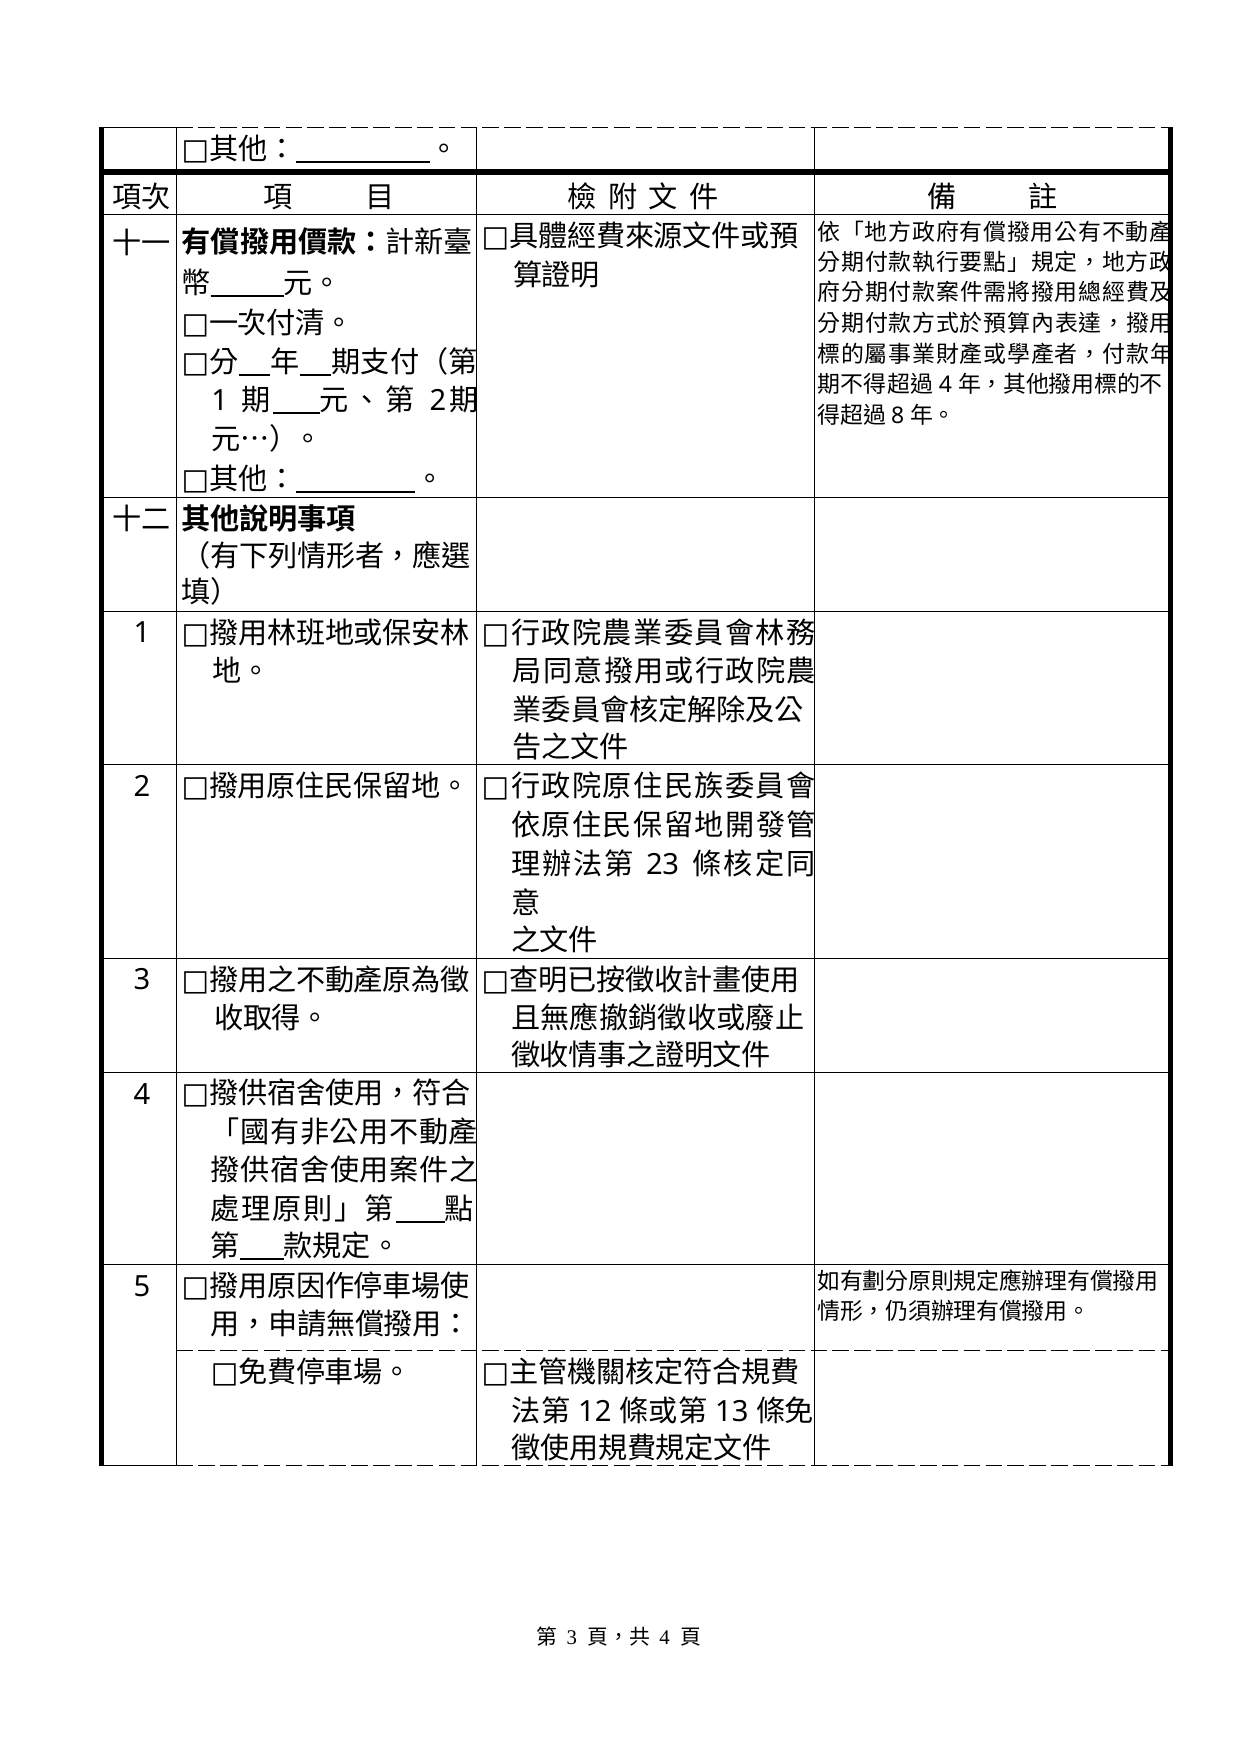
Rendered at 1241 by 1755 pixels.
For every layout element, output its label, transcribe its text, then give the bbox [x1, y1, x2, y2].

table_cell □具體經費來源文件或預算證明 [477, 215, 814, 497]
table_cell [815, 1350, 1168, 1465]
table_header 項 目 [177, 175, 476, 214]
table_cell [815, 765, 1168, 957]
table_cell 十一 [104, 215, 176, 497]
table_cell [477, 127, 814, 169]
table_cell □行政院農業委員會林務局同意撥用或行政院農業委員會核定解除及公 告之文件 [477, 612, 814, 764]
table_header 項次 [104, 175, 176, 214]
table_cell □撥供宿舍使用，符合 「國有非公用不動產撥供宿舍使用案件之處理原則」第 點 第 款規定。 [177, 1073, 476, 1264]
table_cell □主管機關核定符合規費法第 12 條或第 13 條免 徵使用規費規定文件 [477, 1350, 814, 1465]
table_cell □其他： 。 [177, 127, 476, 169]
table_cell □撥用原因作停車場使用，申請無償撥用： [177, 1265, 476, 1350]
table_cell 5 [104, 1265, 176, 1465]
table_cell [815, 498, 1168, 611]
table_cell □撥用林班地或保安林地。 [177, 612, 476, 764]
table_cell 十二 [104, 498, 176, 611]
table_cell □免費停車場。 [177, 1350, 476, 1465]
table_cell 2 [104, 765, 176, 957]
table_cell □撥用之不動產原為徵收取得。 [177, 959, 476, 1072]
table_cell [477, 1073, 814, 1264]
table_cell [815, 127, 1168, 169]
table_cell [815, 612, 1168, 764]
table_cell 4 [104, 1073, 176, 1264]
table_cell □查明已按徵收計畫使用且無應撤銷徵收或廢止 徵收情事之證明文件 [477, 959, 814, 1072]
table_cell [815, 959, 1168, 1072]
table_cell [477, 1265, 814, 1350]
table_cell 依「地方政府有償撥用公有不動產分期付款執行要點」規定，地方政府分期付款案件需將撥用總經費及分期付款方式於預算內表達，撥用標的屬事業財產或學產者，付款年期不得超過 4 年，其他撥用標的不 得超過 8 年。 [815, 215, 1168, 497]
table_header 備 註 [815, 175, 1168, 214]
table_cell 其他說明事項 （有下列情形者，應選 填） [177, 498, 476, 611]
table_cell 如有劃分原則規定應辦理有償撥用情形，仍須辦理有償撥用。 [815, 1265, 1168, 1350]
table_cell 3 [104, 959, 176, 1072]
table_header 檢 附 文 件 [477, 175, 814, 214]
table_cell 1 [104, 612, 176, 764]
table_cell 有償撥用價款：計新臺 幣 元。 □一次付清。 □分 年 期支付（第 1 期 元、第 2期 元…）。 □其他： 。 [177, 215, 476, 497]
table_cell [104, 128, 176, 169]
table_cell [815, 1073, 1168, 1264]
table_cell □行政院原住民族委員會依原住民保留地開發管理辦法第 23 條核定同意 之文件 [477, 765, 814, 957]
table_cell [477, 498, 814, 611]
table_cell □撥用原住民保留地。 [177, 765, 476, 957]
